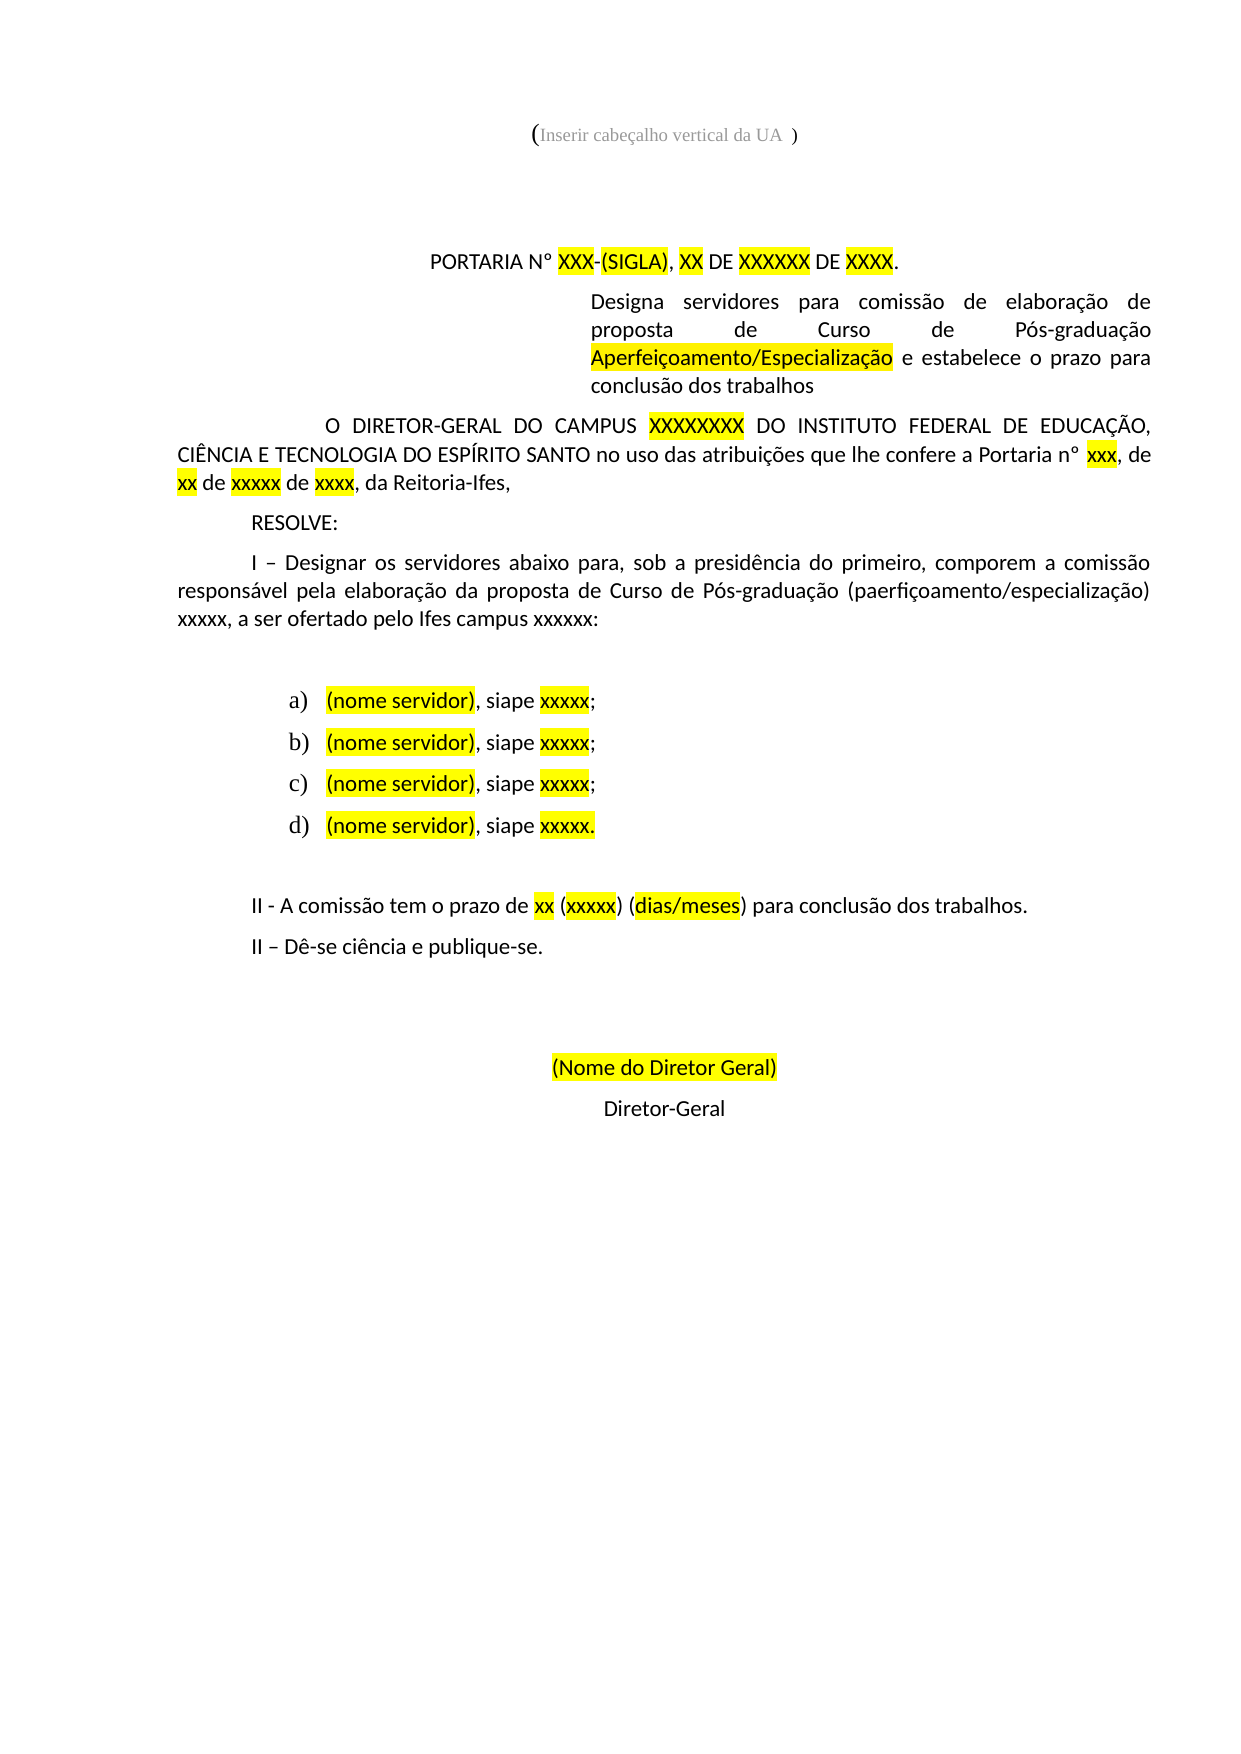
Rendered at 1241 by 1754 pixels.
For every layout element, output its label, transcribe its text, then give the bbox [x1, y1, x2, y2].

text Diretor-Geral [177, 1094, 1152, 1122]
list (nome servidor), siape xxxxx. [288, 810, 1152, 839]
text II - A comissão tem o prazo de xx (xxxxx) (dias/meses) para conclusão dos trabalhos. [177, 892, 1152, 920]
text II – Dê-se ciência e publique-se. [177, 932, 1152, 960]
text RESOLVE: [177, 508, 1152, 536]
text I – Designar os servidores abaixo para, sob a presidência do primeiro, comporem a comissão responsável pela elaboração da proposta de Curso de Pós-graduação (paerfiçoamento/especialização) xxxxx, a ser ofertado pelo Ifes campus xxxxxx: [177, 548, 1152, 633]
text Designa servidores para comissão de elaboração de proposta de Curso de Pós-graduação Aperfeiçoamento/Especialização e estabelece o prazo para conclusão dos trabalhos [591, 287, 1152, 399]
text PORTARIA Nº XXX-(SIGLA), XX DE XXXXXX DE XXXX. [177, 247, 1152, 275]
text O DIRETOR-GERAL DO CAMPUS XXXXXXXX DO INSTITUTO FEDERAL DE EDUCAÇÃO, CIÊNCIA E TECNOLOGIA DO ESPÍRITO SANTO no uso das atribuições que lhe confere a Portaria nº xxx, de xx de xxxxx de xxxx, da Reitoria-Ifes, [177, 412, 1152, 496]
list (nome servidor), siape xxxxx; [288, 727, 1152, 756]
list (nome servidor), siape xxxxx; [288, 685, 1152, 714]
text (Inserir cabeçalho vertical da UA ) [177, 118, 1152, 147]
text (Nome do Diretor Geral) [177, 1053, 1152, 1081]
list (nome servidor), siape xxxxx; [288, 768, 1152, 797]
